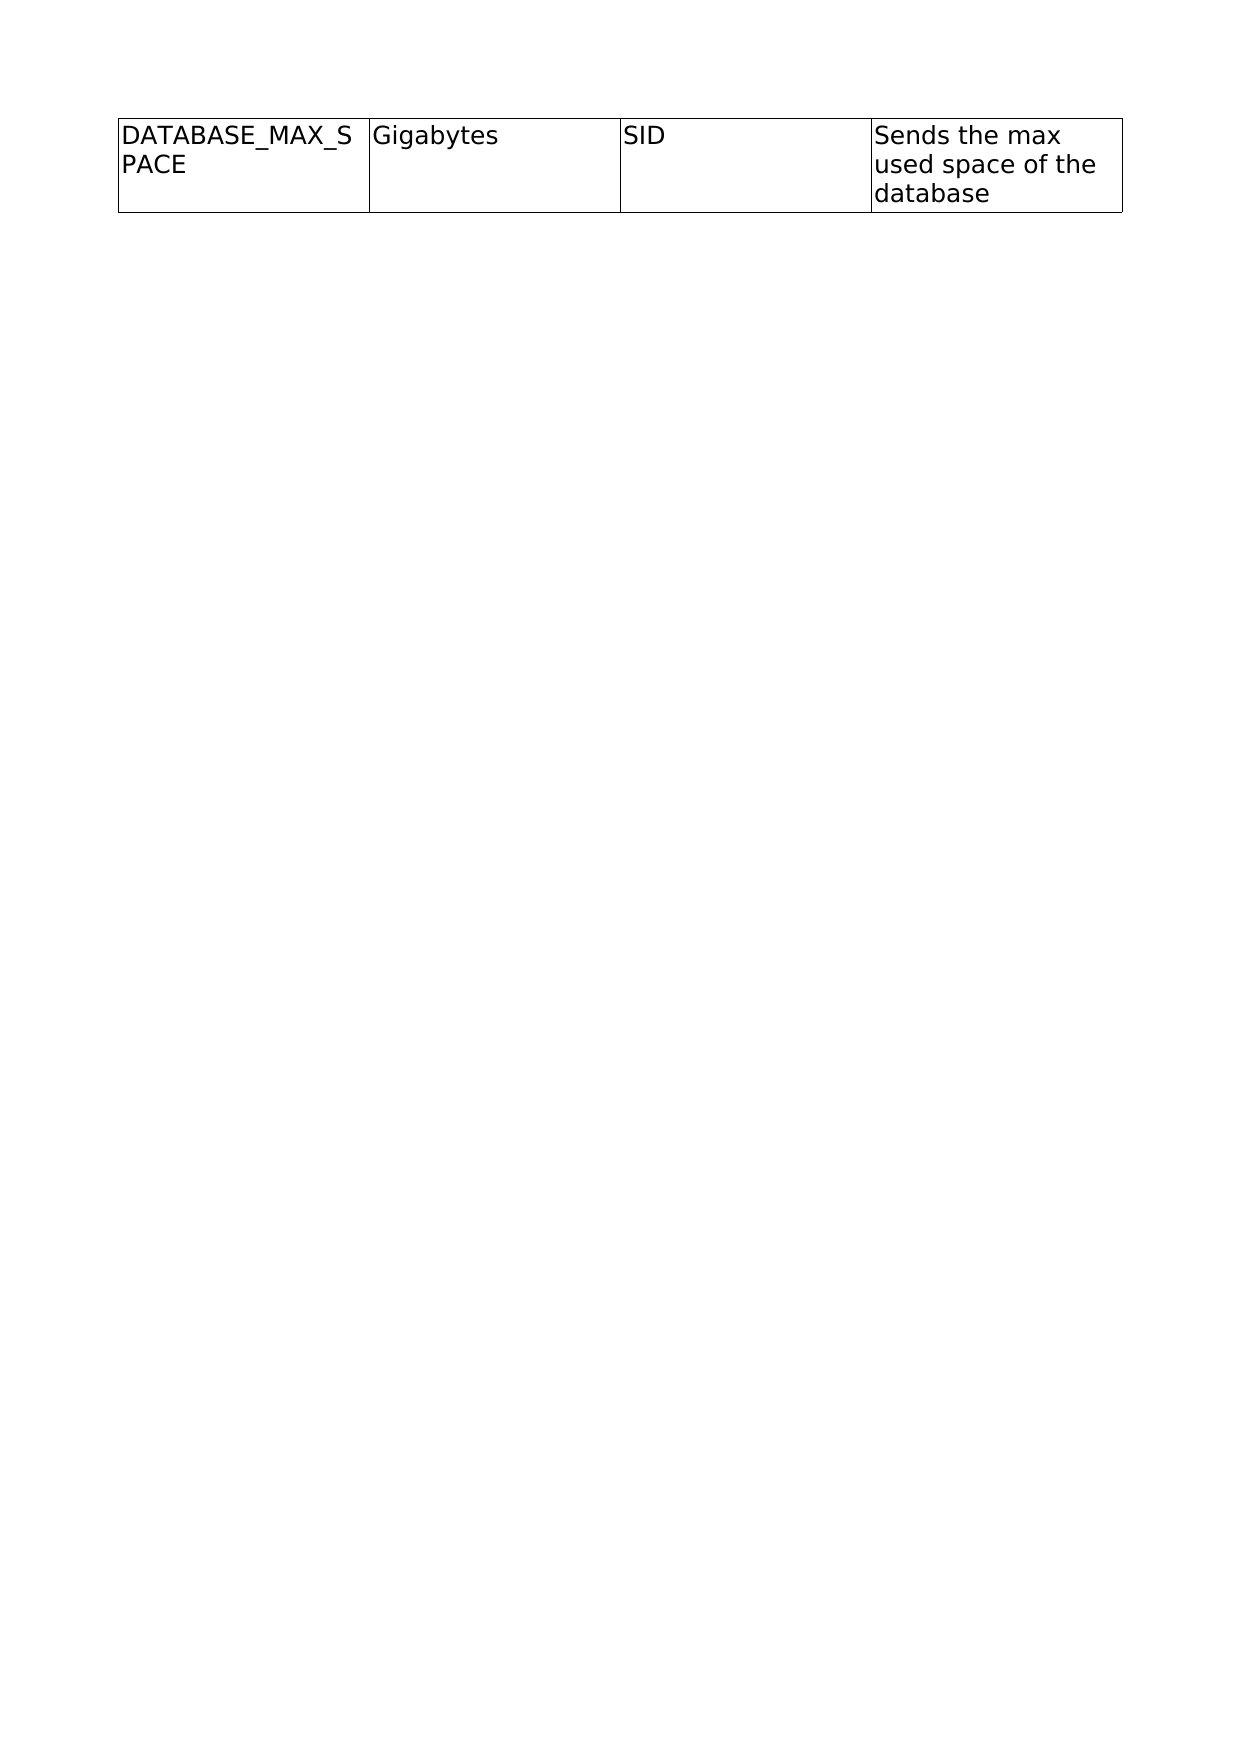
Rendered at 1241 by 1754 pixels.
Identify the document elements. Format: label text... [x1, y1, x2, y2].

table_cell Gigabytes [370, 119, 620, 212]
table_cell SID [621, 119, 871, 212]
table_cell Sends the max used space of the database [872, 119, 1122, 212]
table_cell DATABASE_MAX_SPACE [119, 119, 369, 212]
